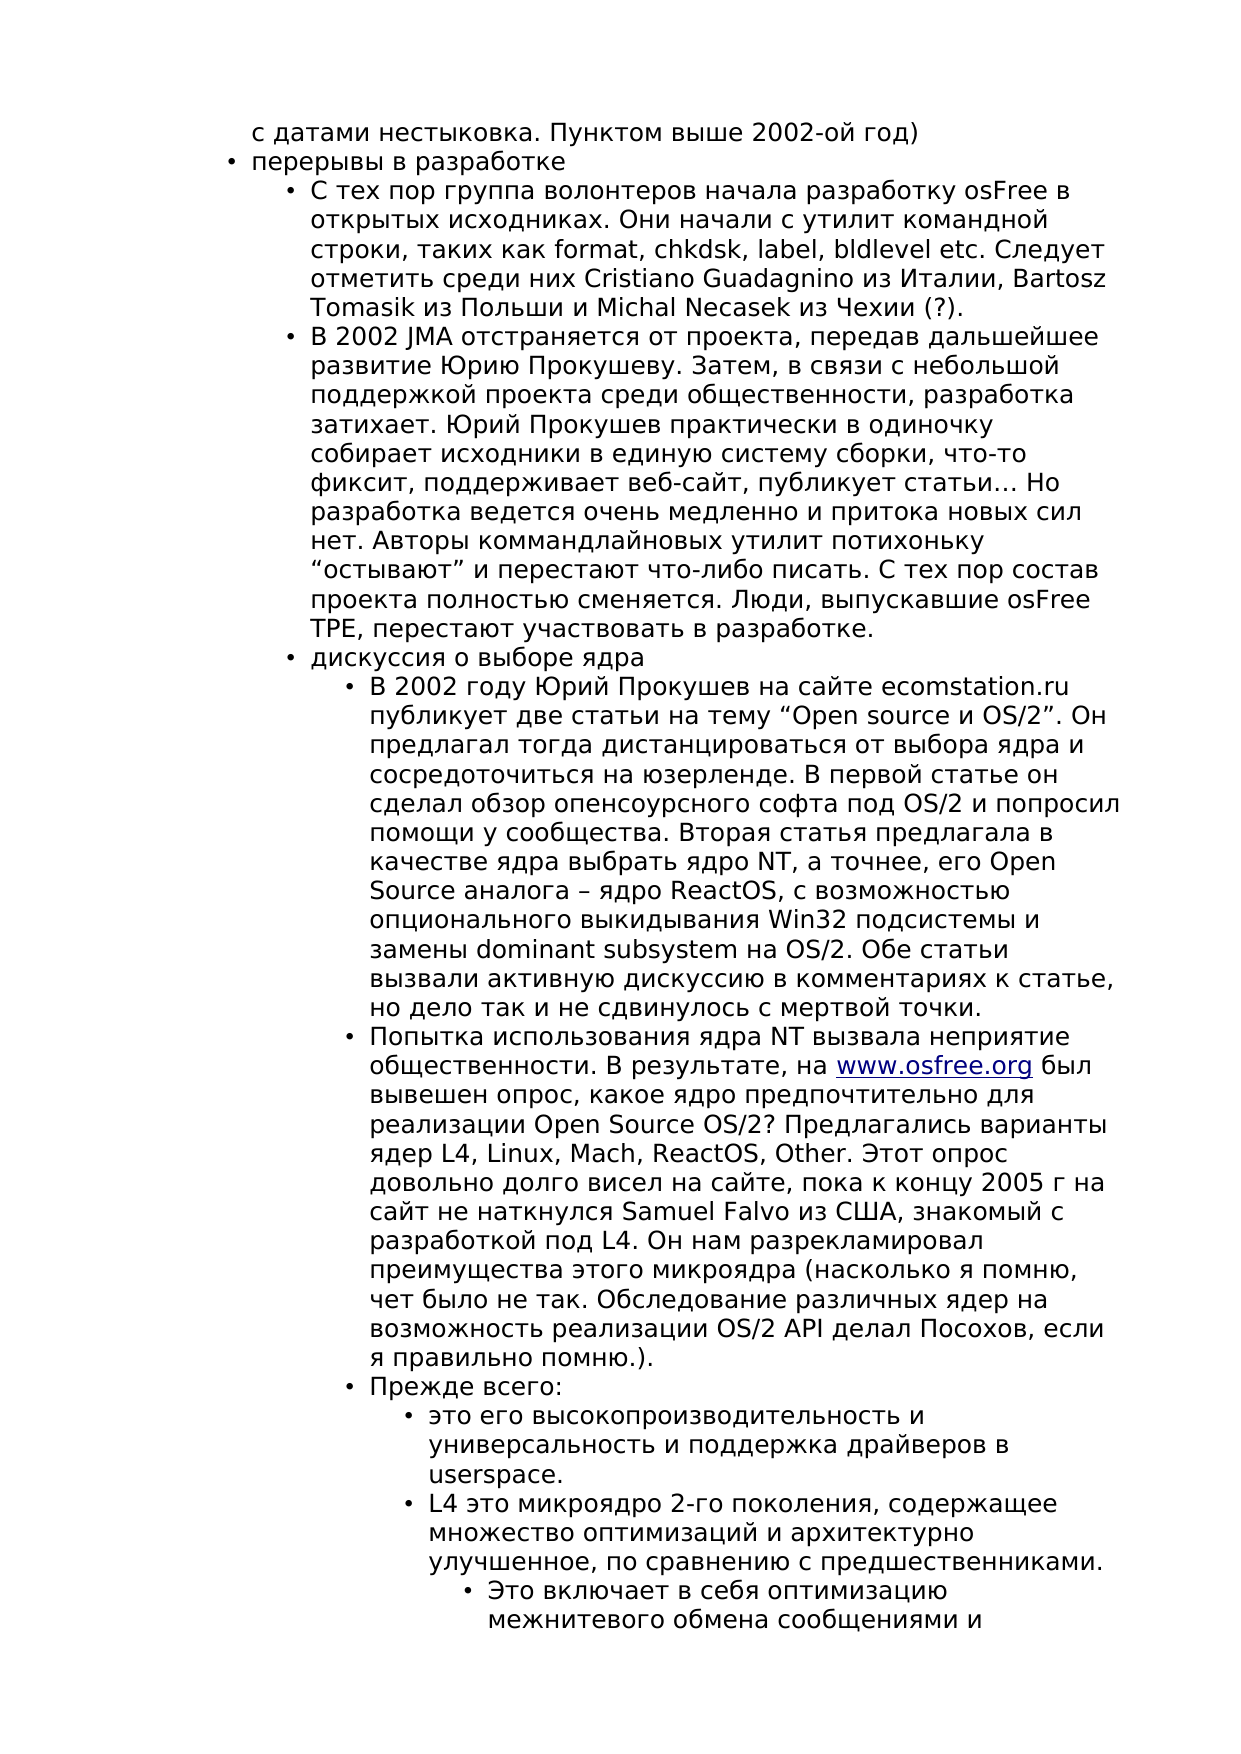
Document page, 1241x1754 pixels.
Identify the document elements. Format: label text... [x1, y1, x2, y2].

list С тех пор группа волонтеров начала разработку osFree в открытых исходниках. Они начали с утилит командной строки, таких как format, chkdsk, label, bldlevel etc. Следует отметить среди них Cristiano Guadagnino из Италии, Bartosz Tomasik из Польши и Michal Necasek из Чехии (?). [295, 176, 1122, 322]
list L4 это микроядро 2-го поколения, содержащее множество оптимизаций и архитектурно улучшенное, по сравнению с предшественниками. [413, 1489, 1122, 1576]
list В 2002 году Юрий Прокушев на сайте ecomstation.ru публикует две статьи на тему “Open source и OS/2”. Он предлагал тогда дистанцироваться от выбора ядра и сосредоточиться на юзерленде. В первой статье он сделал обзор опенсоурсного софта под OS/2 и попросил помощи у сообщества. Вторая статья предлагала в качестве ядра выбрать ядро NT, а точнее, его Open Source аналога – ядро ReactOS, с возможностью опционального выкидывания Win32 подсистемы и замены dominant subsystem на OS/2. Обе статьи вызвали активную дискуссию в комментариях к статье, но дело так и не сдвинулось с мертвой точки. [354, 672, 1122, 1022]
list с датами нестыковка. Пунктом выше 2002-ой год) [236, 118, 1122, 147]
list Это включает в себя оптимизацию межнитевого обмена сообщениями и [472, 1576, 1122, 1635]
list Попытка использования ядра NT вызвала неприятие общественности. В результате, на www.osfree.org был вывешен опрос, какое ядро предпочтительно для реализации Open Source OS/2? Предлагались варианты ядер L4, Linux, Mach, ReactOS, Other. Этот опрос довольно долго висел на сайте, пока к концу 2005 г на сайт не наткнулся Samuel Falvo из США, знакомый с разработкой под L4. Он нам разрекламировал преимущества этого микроядра (насколько я помню, чет было не так. Обследование различных ядер на возможность реализации OS/2 API делал Посохов, если я правильно помню.). [354, 1022, 1122, 1372]
list перерывы в разработке [236, 147, 1122, 176]
list Прежде всего: [354, 1372, 1122, 1401]
list дискуссия о выборе ядра [295, 643, 1122, 672]
list В 2002 JMA отстраняется от проекта, передав дальшейшее развитие Юрию Прокушеву. Затем, в связи с небольшой поддержкой проекта среди общественности, разработка затихает. Юрий Прокушев практически в одиночку собирает исходники в единую систему сборки, что-то фиксит, поддерживает веб-сайт, публикует статьи… Но разработка ведется очень медленно и притока новых сил нет. Авторы коммандлайновых утилит потихоньку “остывают” и перестают что-либо писать. С тех пор состав проекта полностью сменяется. Люди, выпускавшие osFree TPE, перестают участвовать в разработке. [295, 322, 1122, 643]
list это его высокопроизводительность и универсальность и поддержка драйверов в userspace. [413, 1401, 1122, 1489]
